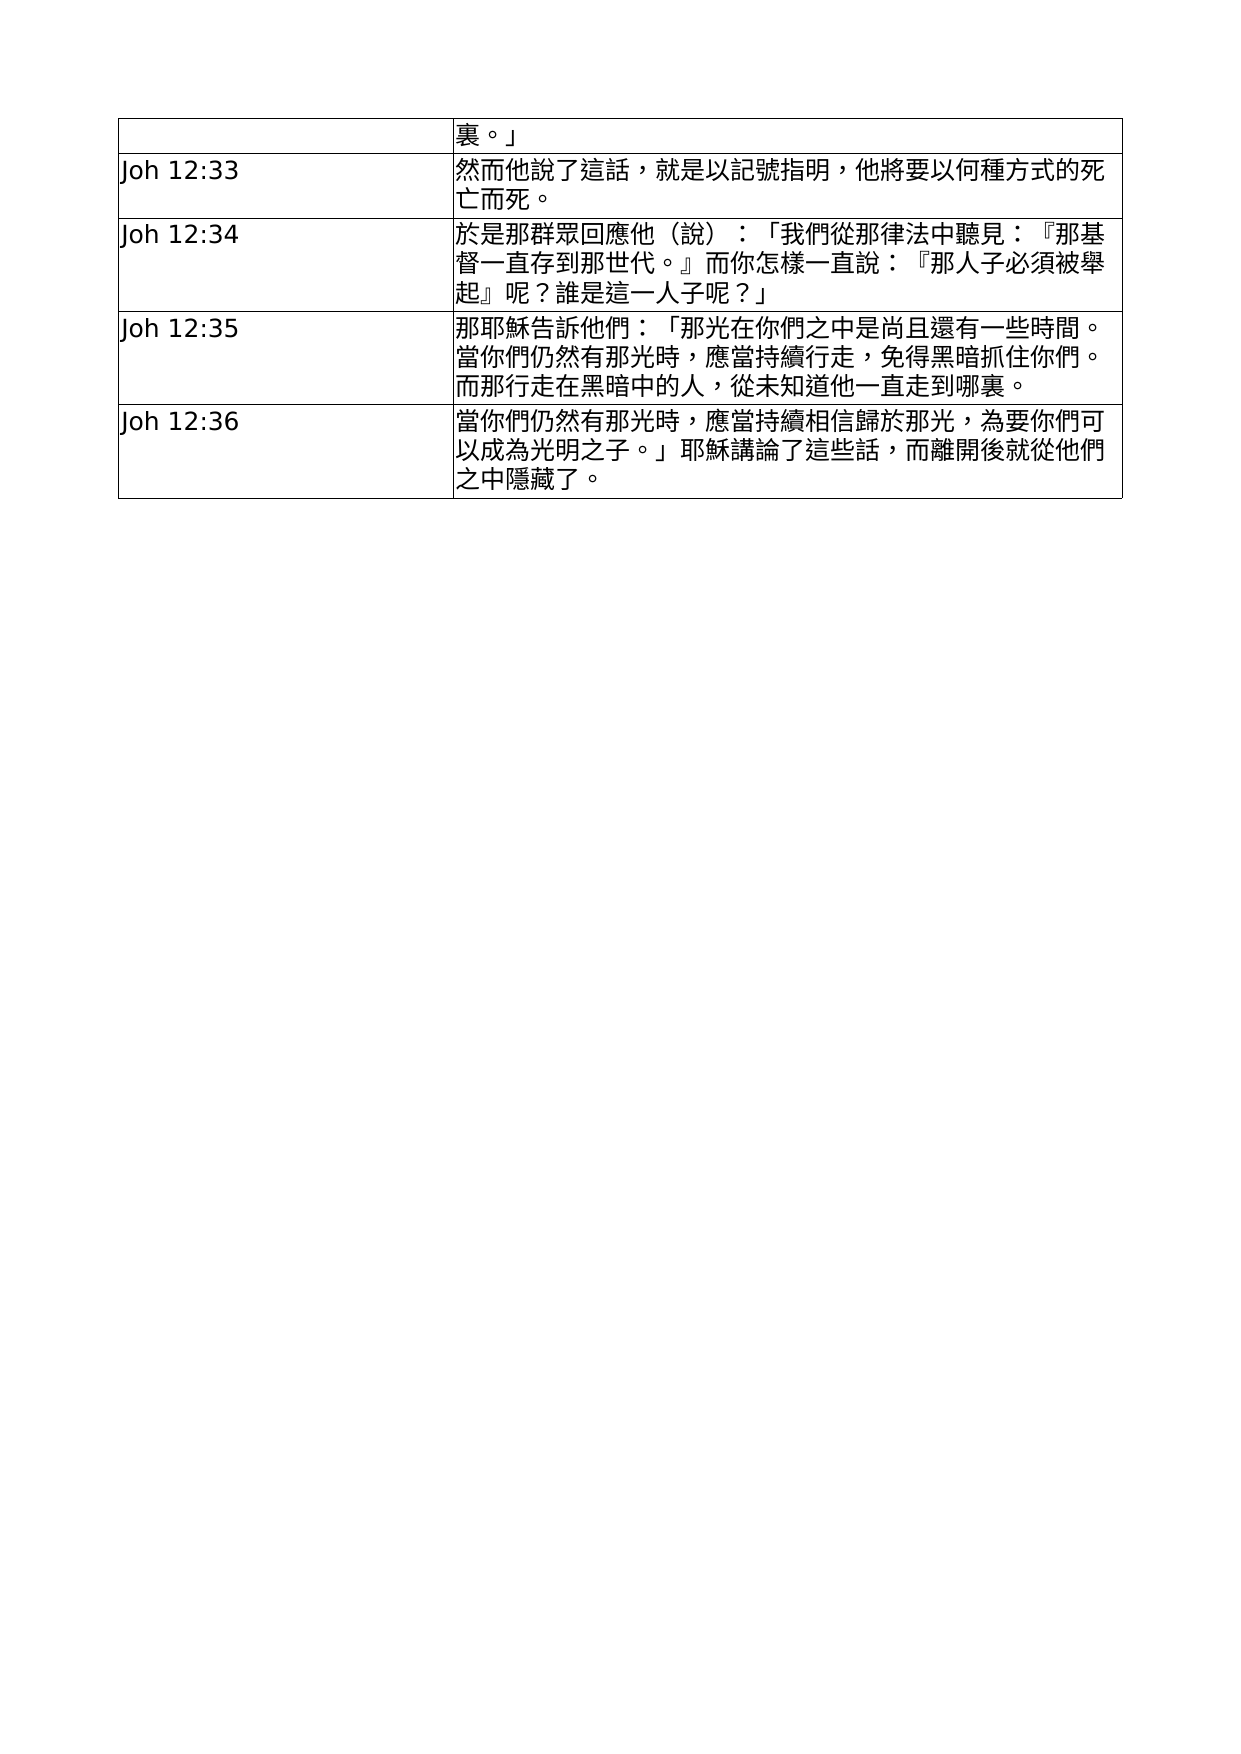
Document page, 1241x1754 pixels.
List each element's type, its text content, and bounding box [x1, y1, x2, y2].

table_cell 那耶穌告訴他們：「那光在你們之中是尚且還有一些時間。當你們仍然有那光時，應當持續行走，免得黑暗抓住你們。而那行走在黑暗中的人，從未知道他一直走到哪裏。 [454, 312, 1122, 404]
table_cell Joh 12:36 [119, 405, 453, 498]
table_cell 然而他說了這話，就是以記號指明，他將要以何種方式的死亡而死。 [454, 154, 1122, 217]
table_cell 於是那群眾回應他（說）：「我們從那律法中聽見：『那基督一直存到那世代。』而你怎樣一直說：『那人子必須被舉起』呢？誰是這一人子呢？」 [454, 219, 1122, 311]
table_cell 裏。」 [454, 119, 1122, 153]
table_cell Joh 12:34 [119, 219, 453, 311]
table_cell Joh 12:35 [119, 312, 453, 404]
table_cell 當你們仍然有那光時，應當持續相信歸於那光，為要你們可以成為光明之子。」耶穌講論了這些話，而離開後就從他們之中隱藏了。 [454, 405, 1122, 498]
table_cell [119, 119, 453, 153]
table_cell Joh 12:33 [119, 154, 453, 217]
